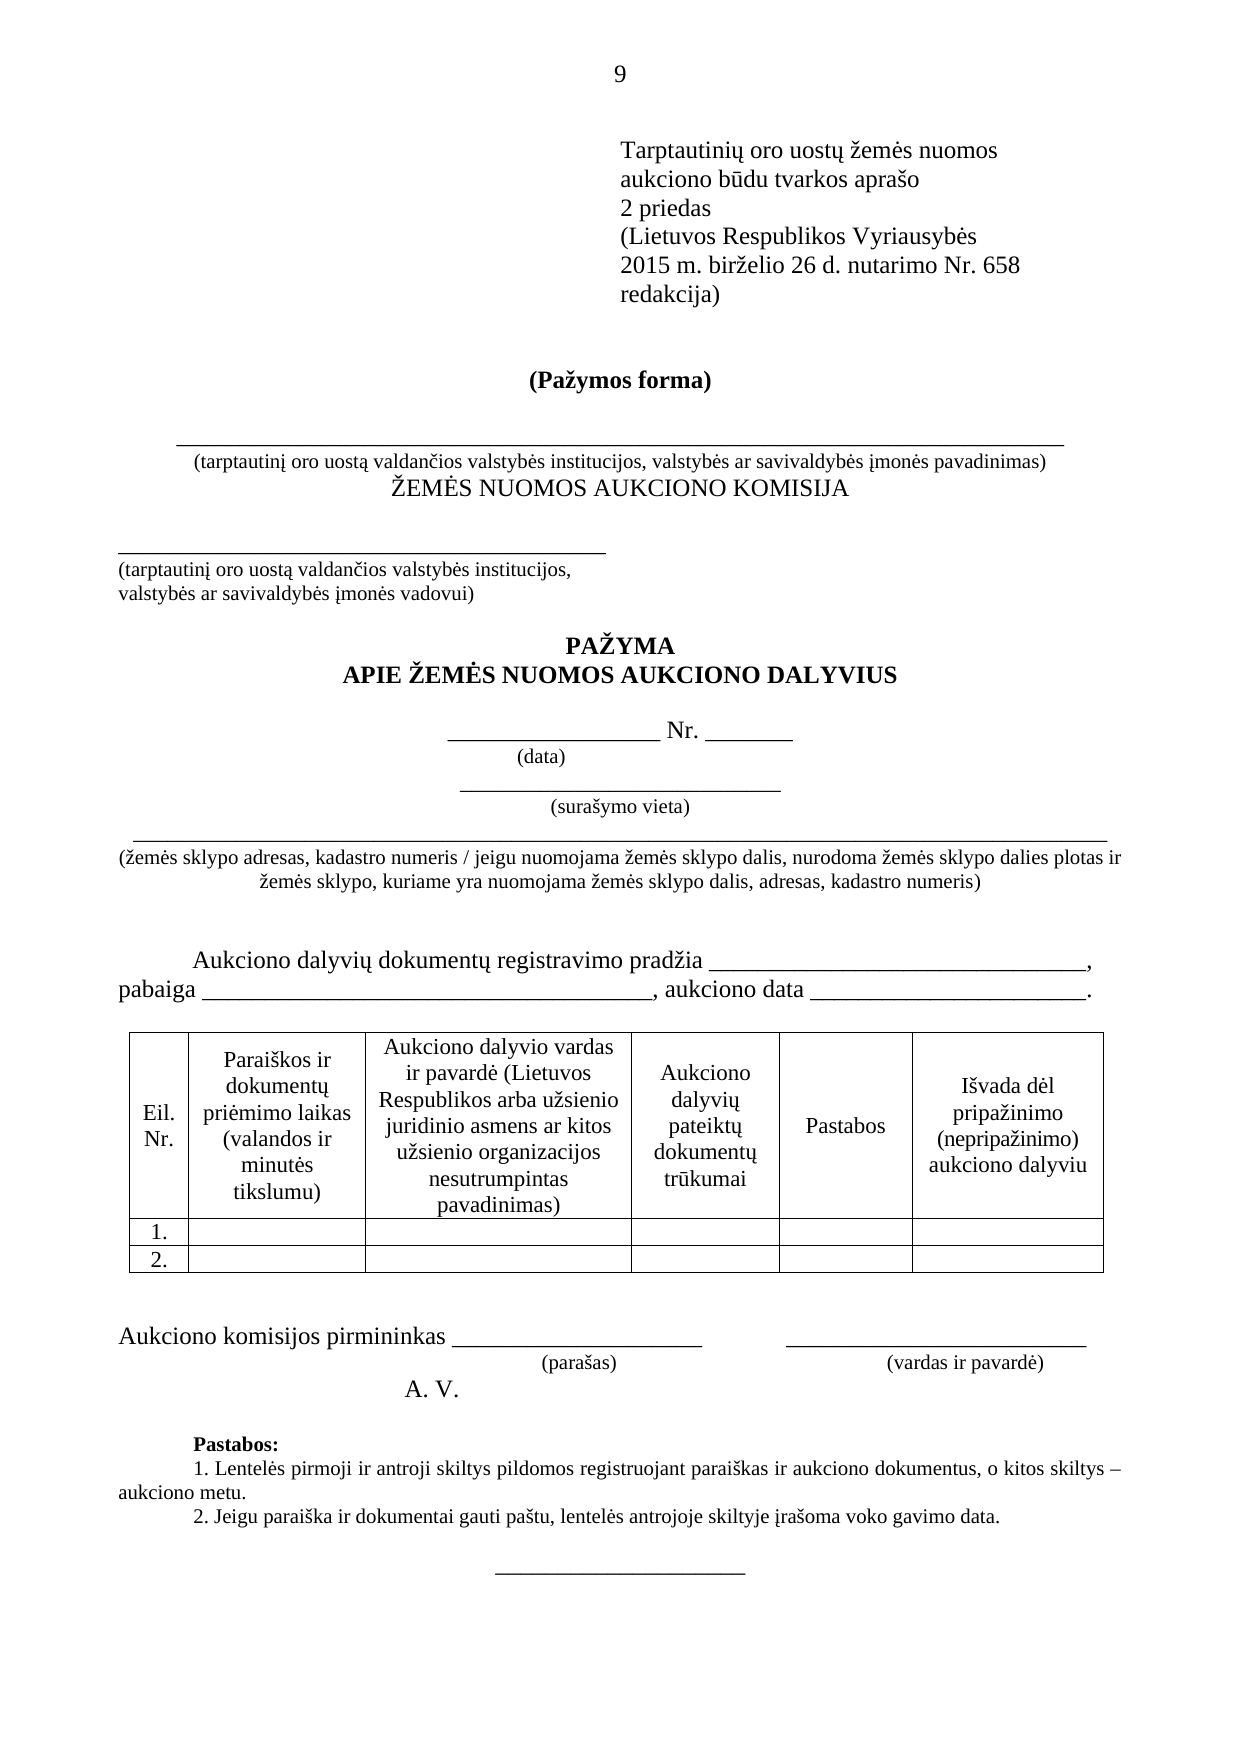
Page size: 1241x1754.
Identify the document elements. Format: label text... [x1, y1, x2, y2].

text (parašas) (vardas ir pavardė) [118, 1350, 1122, 1374]
text 1. Lentelės pirmoji ir antroji skiltys pildomos registruojant paraiškas ir aukciono dokumentus, o kitos skiltys – aukciono metu. [118, 1456, 1122, 1504]
text _____________________________________________________________________________________ [118, 818, 1122, 845]
table_cell [189, 1219, 365, 1245]
table_header Aukciono dalyvių pateiktų dokumentų trūkumai [632, 1033, 779, 1217]
table_header Paraiškos ir dokumentų priėmimo laikas (valandos ir minutės tikslumu) [189, 1033, 365, 1217]
table_cell [780, 1219, 912, 1245]
table_cell [780, 1246, 912, 1272]
table_cell [913, 1246, 1103, 1272]
text 2 priedas (Lietuvos Respublikos Vyriausybės 2015 m. birželio 26 d. nutarimo Nr. 658 [620, 193, 1122, 279]
text Tarptautinių oro uostų žemės nuomos aukciono būdu tvarkos aprašo [620, 135, 1122, 193]
text (tarptautinį oro uostą valdančios valstybės institucijos, [118, 557, 1122, 581]
text ŽEMĖS NUOMOS AUKCIONO KOMISIJA [118, 473, 1122, 502]
table_header Išvada dėl pripažinimo (nepripažinimo) aukciono dalyviu [913, 1033, 1103, 1217]
text _______________________________________ [118, 528, 1122, 557]
text (žemės sklypo adresas, kadastro numeris / jeigu nuomojama žemės sklypo dalis, nurodoma žemės sklypo dalies plotas ir žemės sklypo, kuriame yra nuomojama žemės sklypo dalis, adresas, kadastro numeris) [118, 845, 1122, 893]
table_cell [366, 1219, 631, 1245]
text _________________ Nr. _______ [118, 715, 1122, 744]
table_header Aukciono dalyvio vardas ir pavardė (Lietuvos Respublikos arba užsienio juridinio asmens ar kitos užsienio organizacijos nesutrumpintas pavadinimas) [366, 1033, 631, 1217]
table_cell [632, 1246, 779, 1272]
table_cell [632, 1219, 779, 1245]
text –––––––––––––––––––– [118, 1557, 1122, 1585]
text A. V. [118, 1374, 1122, 1403]
text APIE ŽEMĖS NUOMOS AUKCIONO DALYVIUS [118, 660, 1122, 689]
text (surašymo vieta) [118, 794, 1122, 818]
text _______________________________________________________________________ [118, 420, 1122, 449]
table_header Eil. Nr. [130, 1033, 188, 1217]
text (tarptautinį oro uostą valdančios valstybės institucijos, valstybės ar savivaldybės įmonės pavadinimas) [118, 449, 1122, 473]
table_cell [189, 1246, 365, 1272]
text redakcija) [620, 279, 1122, 308]
table_header Pastabos [780, 1033, 912, 1217]
text 2. Jeigu paraiška ir dokumentai gauti paštu, lentelės antrojoje skiltyje įrašoma voko gavimo data. [118, 1504, 1122, 1528]
text Aukciono dalyvių dokumentų registravimo pradžia , [118, 946, 1122, 974]
table_cell [366, 1246, 631, 1272]
text ____________________________ [118, 768, 1122, 794]
table_cell 1. [130, 1219, 188, 1245]
text Pastabos: [118, 1432, 1122, 1456]
text Aukciono komisijos pirmininkas ____________________ ________________________ [118, 1321, 1122, 1350]
text PAŽYMA [118, 631, 1122, 660]
text pabaiga ____________________________________, aukciono data . [118, 974, 1122, 1003]
text (data) [118, 744, 1122, 768]
text (Pažymos forma) [118, 365, 1122, 394]
table_cell [913, 1219, 1103, 1245]
text valstybės ar savivaldybės įmonės vadovui) [118, 581, 1122, 605]
table_cell 2. [130, 1246, 188, 1272]
